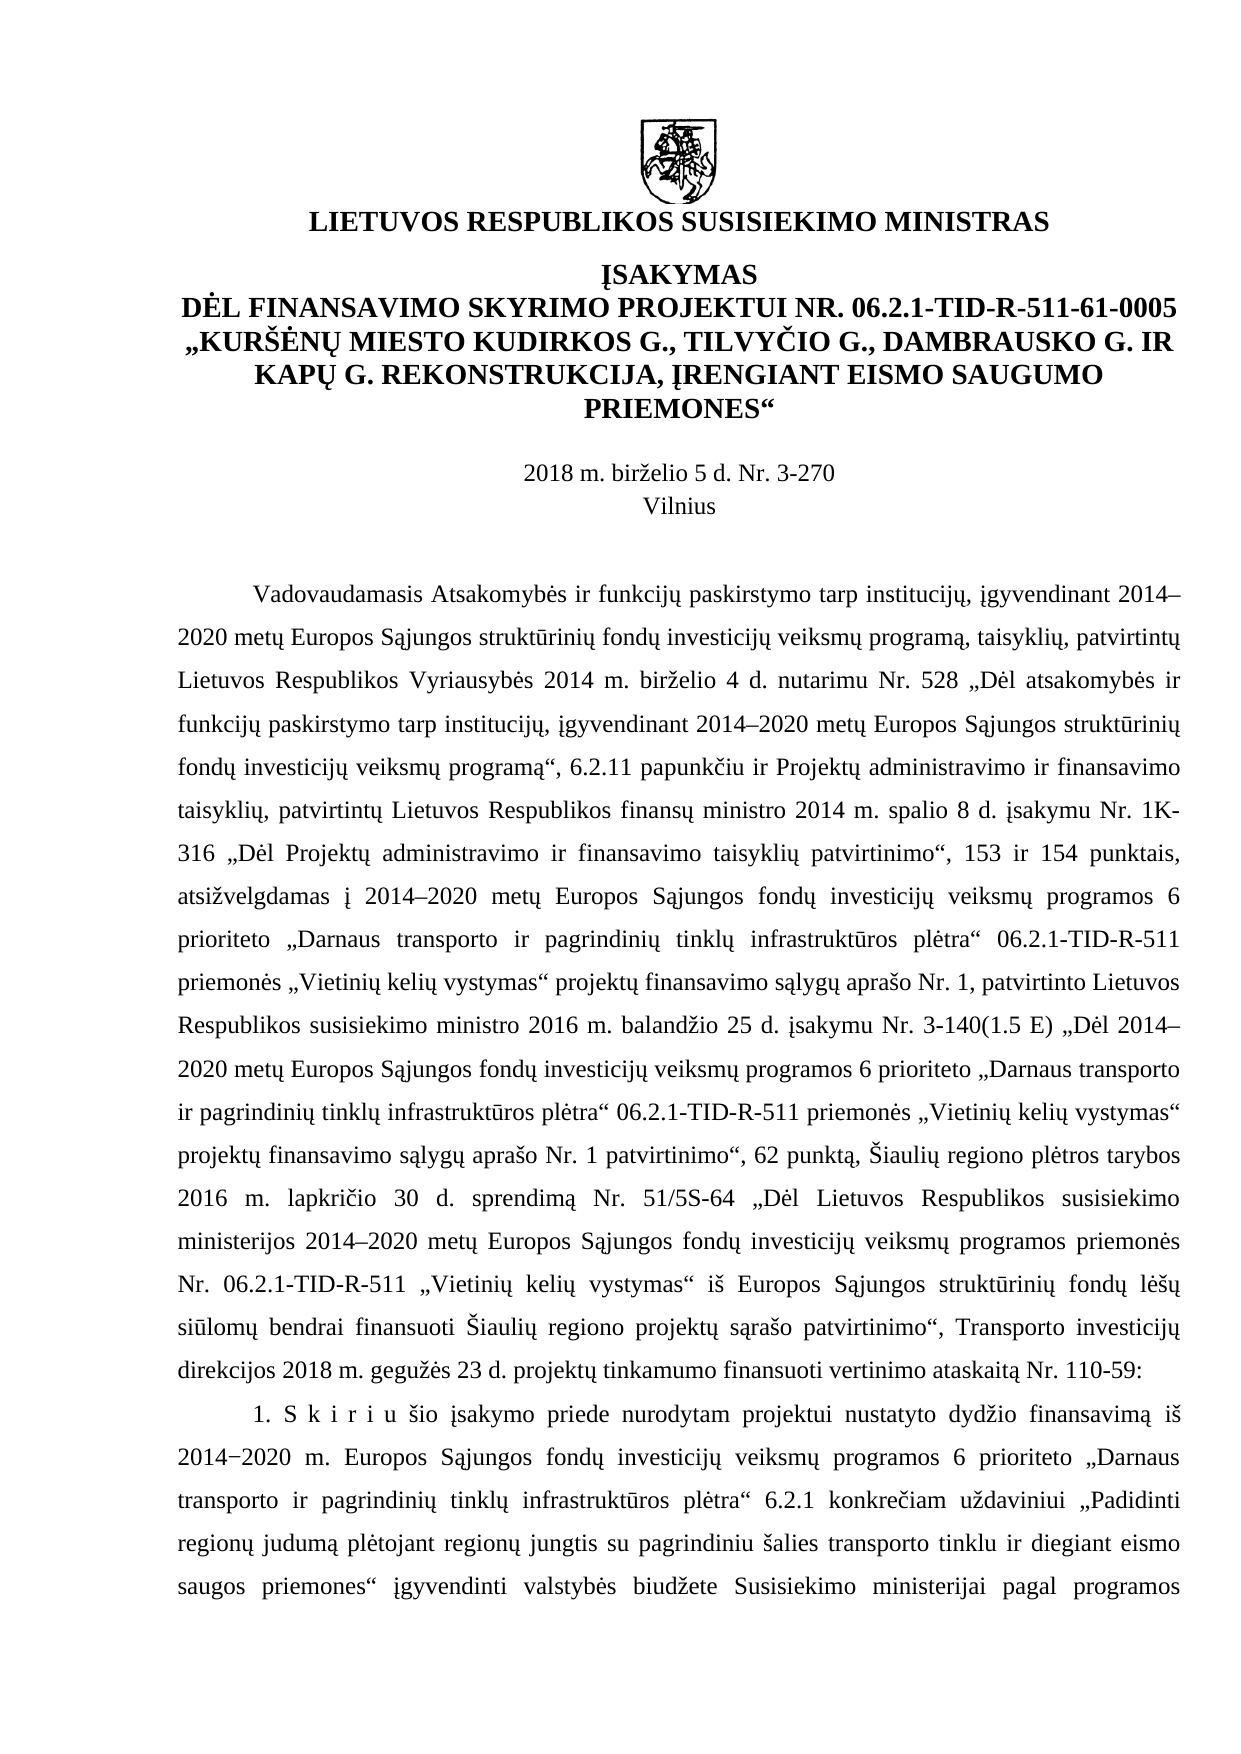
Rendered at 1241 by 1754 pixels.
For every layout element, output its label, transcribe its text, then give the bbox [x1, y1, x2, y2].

text LIETUVOS RESPUBLIKOS SUSISIEKIMO MINISTRAS [177, 204, 1181, 238]
text ĮSAKYMAS [177, 257, 1181, 290]
text Vilnius [177, 491, 1181, 520]
text 2018 m. birželio 5 d. Nr. 3-270 [177, 458, 1181, 487]
text 1. Skiriu šio įsakymo priede nurodytam projektui nustatyto dydžio finansavimą iš 2014−2020 m. Europos Sąjungos fondų investicijų veiksmų programos 6 prioriteto „Darnaus transporto ir pagrindinių tinklų infrastruktūros plėtra“ 6.2.1 konkrečiam uždaviniui „Padidinti regionų judumą plėtojant regionų jungtis su pagrindiniu šalies transporto tinklu ir diegiant eismo saugos priemones“ įgyvendinti valstybės biudžete Susisiekimo ministerijai pagal programos [177, 1399, 1181, 1600]
text DĖL FINANSAVIMO SKYRIMO PROJEKTUI NR. 06.2.1-TID-R-511-61-0005 „KURŠĖNŲ MIESTO KUDIRKOS G., TILVYČIO G., DAMBRAUSKO G. IR KAPŲ G. REKONSTRUKCIJA, ĮRENGIANT EISMO SAUGUMO PRIEMONES“ [177, 290, 1181, 424]
text Vadovaudamasis Atsakomybės ir funkcijų paskirstymo tarp institucijų, įgyvendinant 2014–2020 metų Europos Sąjungos struktūrinių fondų investicijų veiksmų programą, taisyklių, patvirtintų Lietuvos Respublikos Vyriausybės 2014 m. birželio 4 d. nutarimu Nr. 528 „Dėl atsakomybės ir funkcijų paskirstymo tarp institucijų, įgyvendinant 2014–2020 metų Europos Sąjungos struktūrinių fondų investicijų veiksmų programą“, 6.2.11 papunkčiu ir Projektų administravimo ir finansavimo taisyklių, patvirtintų Lietuvos Respublikos finansų ministro 2014 m. spalio 8 d. įsakymu Nr. 1K-316 „Dėl Projektų administravimo ir finansavimo taisyklių patvirtinimo“, 153 ir 154 punktais, atsižvelgdamas į 2014–2020 metų Europos Sąjungos fondų investicijų veiksmų programos 6 prioriteto „Darnaus transporto ir pagrindinių tinklų infrastruktūros plėtra“ 06.2.1-TID-R-511 priemonės „Vietinių kelių vystymas“ projektų finansavimo sąlygų aprašo Nr. 1, patvirtinto Lietuvos Respublikos susisiekimo ministro 2016 m. balandžio 25 d. įsakymu Nr. 3-140(1.5 E) „Dėl 2014–2020 metų Europos Sąjungos fondų investicijų veiksmų programos 6 prioriteto „Darnaus transporto ir pagrindinių tinklų infrastruktūros plėtra“ 06.2.1-TID-R-511 priemonės „Vietinių kelių vystymas“ projektų finansavimo sąlygų aprašo Nr. 1 patvirtinimo“, 62 punktą, Šiaulių regiono plėtros tarybos 2016 m. lapkričio 30 d. sprendimą Nr. 51/5S-64 „Dėl Lietuvos Respublikos susisiekimo ministerijos 2014–2020 metų Europos Sąjungos fondų investicijų veiksmų programos priemonės Nr. 06.2.1-TID-R-511 „Vietinių kelių vystymas“ iš Europos Sąjungos struktūrinių fondų lėšų siūlomų bendrai finansuoti Šiaulių regiono projektų sąrašo patvirtinimo“, Transporto investicijų direkcijos 2018 m. gegužės 23 d. projektų tinkamumo finansuoti vertinimo ataskaitą Nr. 110-59: [177, 579, 1181, 1384]
